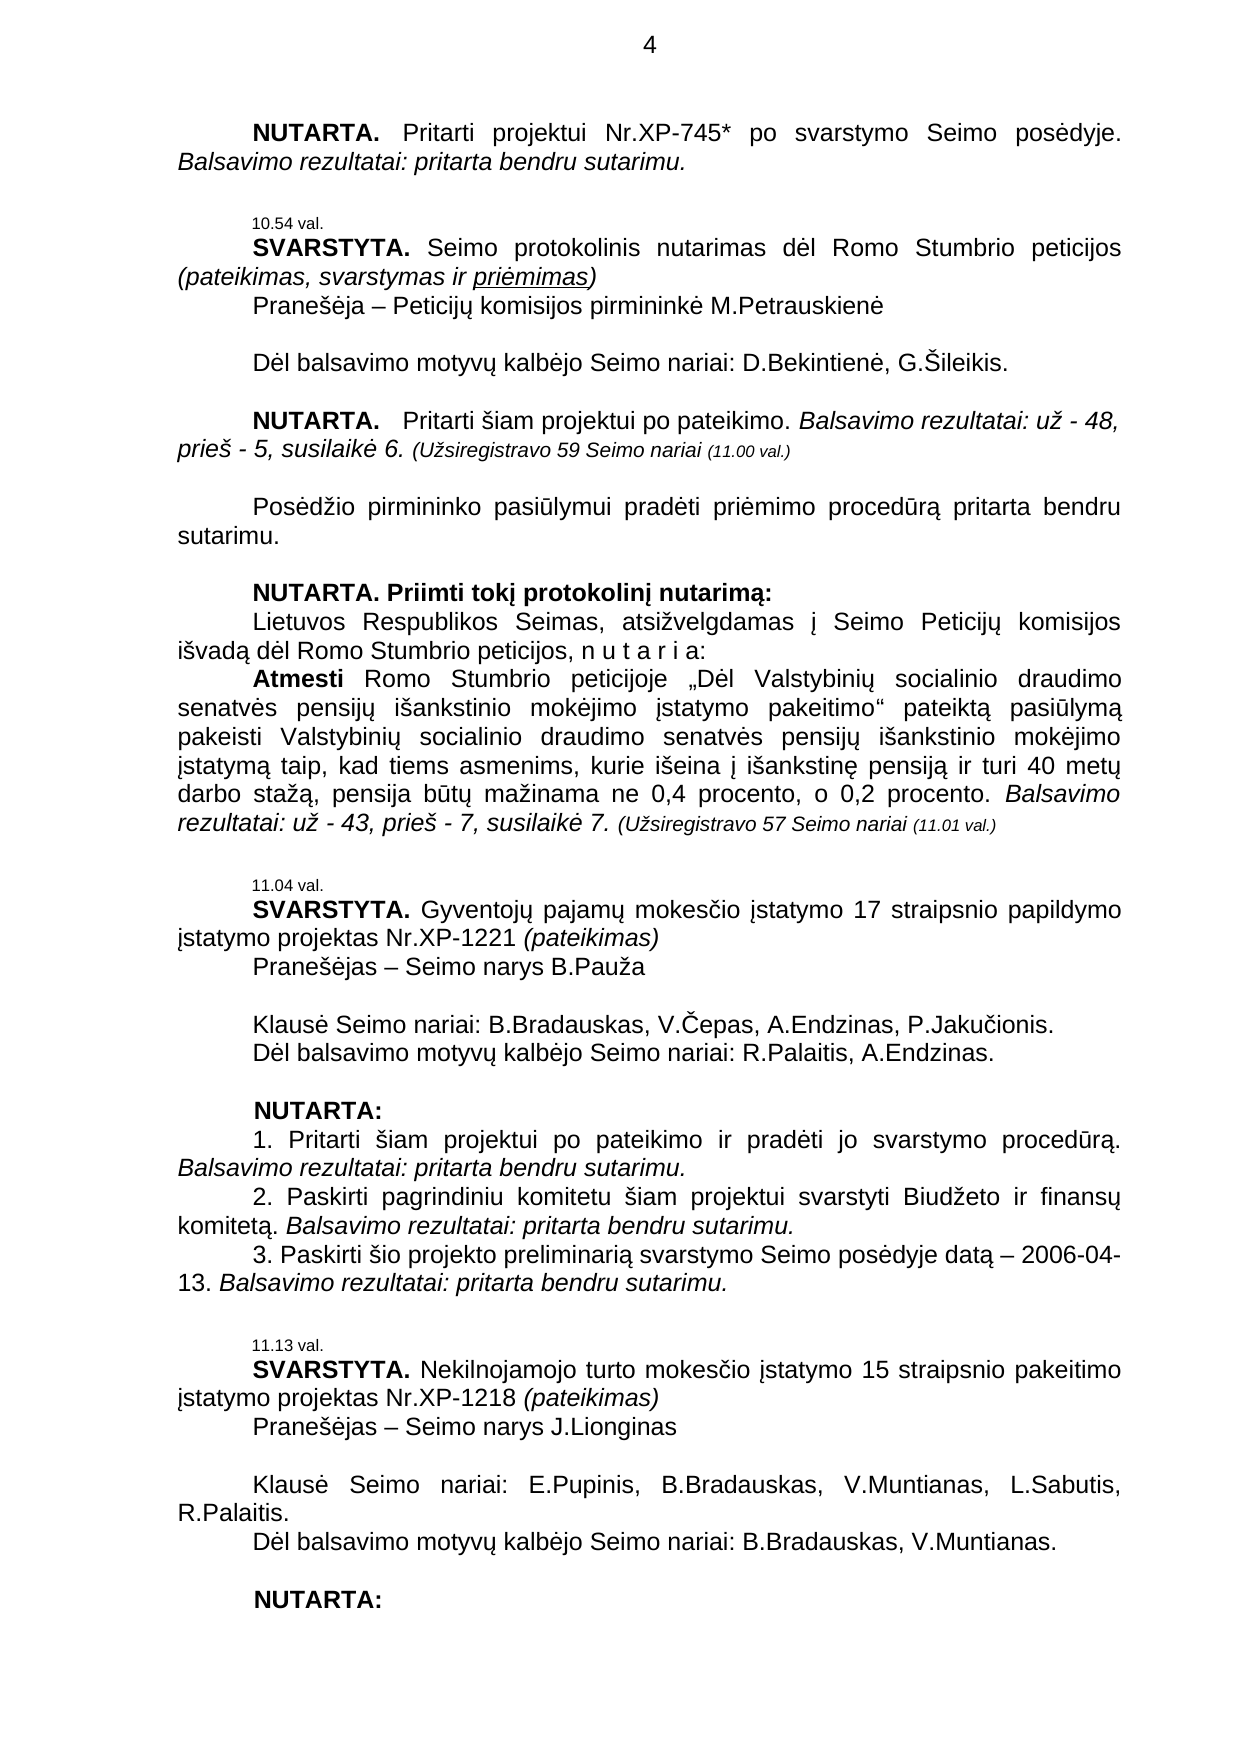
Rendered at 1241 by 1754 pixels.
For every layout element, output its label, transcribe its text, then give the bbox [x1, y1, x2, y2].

text 11.04 val. [177, 875, 1122, 894]
text Posėdžio pirmininko pasiūlymui pradėti priėmimo procedūrą pritarta bendru sutarimu. [177, 492, 1122, 549]
text SVARSTYTA. Nekilnojamojo turto mokesčio įstatymo 15 straipsnio pakeitimo įstatymo projektas Nr.XP-1218 (pateikimas) [177, 1355, 1122, 1412]
text Dėl balsavimo motyvų kalbėjo Seimo nariai: R.Palaitis, A.Endzinas. [177, 1038, 1122, 1067]
text Lietuvos Respublikos Seimas, atsižvelgdamas į Seimo Peticijų komisijos išvadą dėl Romo Stumbrio peticijos, n u t a r i a: [177, 607, 1122, 664]
text Dėl balsavimo motyvų kalbėjo Seimo nariai: D.Bekintienė, G.Šileikis. [177, 348, 1122, 377]
text 11.13 val. [177, 1336, 1122, 1355]
text Klausė Seimo nariai: E.Pupinis, B.Bradauskas, V.Muntianas, L.Sabutis, R.Palaitis. [177, 1470, 1122, 1527]
text NUTARTA: [177, 1585, 1122, 1613]
text SVARSTYTA. Gyventojų pajamų mokesčio įstatymo 17 straipsnio papildymo įstatymo projektas Nr.XP-1221 (pateikimas) [177, 894, 1122, 952]
text NUTARTA. Priimti tokį protokolinį nutarimą: [177, 578, 1122, 607]
text Atmesti Romo Stumbrio peticijoje „Dėl Valstybinių socialinio draudimo senatvės pensijų išankstinio mokėjimo įstatymo pakeitimo“ pateiktą pasiūlymą pakeisti Valstybinių socialinio draudimo senatvės pensijų išankstinio mokėjimo įstatymą taip, kad tiems asmenims, kurie išeina į išankstinę pensiją ir turi 40 metų darbo stažą, pensija būtų mažinama ne 0,4 procento, o 0,2 procento. Balsavimo rezultatai: už - 43, prieš - 7, susilaikė 7. (Užsiregistravo 57 Seimo nariai (11.01 val.) [177, 664, 1122, 837]
text Klausė Seimo nariai: B.Bradauskas, V.Čepas, A.Endzinas, P.Jakučionis. [177, 1009, 1122, 1038]
text Pranešėjas – Seimo narys J.Lionginas [177, 1412, 1122, 1441]
text 2. Paskirti pagrindiniu komitetu šiam projektui svarstyti Biudžeto ir finansų komitetą. Balsavimo rezultatai: pritarta bendru sutarimu. [177, 1182, 1122, 1239]
text NUTARTA. Pritarti projektui Nr.XP-745* po svarstymo Seimo posėdyje. Balsavimo rezultatai: pritarta bendru sutarimu. [177, 118, 1122, 176]
text NUTARTA: [177, 1096, 1122, 1124]
text Pranešėja – Peticijų komisijos pirmininkė M.Petrauskienė [177, 291, 1122, 319]
text Pranešėjas – Seimo narys B.Pauža [177, 952, 1122, 981]
text Dėl balsavimo motyvų kalbėjo Seimo nariai: B.Bradauskas, V.Muntianas. [177, 1527, 1122, 1556]
text 10.54 val. [177, 214, 1122, 233]
text NUTARTA. Pritarti šiam projektui po pateikimo. Balsavimo rezultatai: už - 48, prieš - 5, susilaikė 6. (Užsiregistravo 59 Seimo nariai (11.00 val.) [177, 406, 1122, 463]
text 1. Pritarti šiam projektui po pateikimo ir pradėti jo svarstymo procedūrą. Balsavimo rezultatai: pritarta bendru sutarimu. [177, 1124, 1122, 1182]
text SVARSTYTA. Seimo protokolinis nutarimas dėl Romo Stumbrio peticijos (pateikimas, svarstymas ir priėmimas) [177, 233, 1122, 291]
text 3. Paskirti šio projekto preliminarią svarstymo Seimo posėdyje datą – 2006-04-13. Balsavimo rezultatai: pritarta bendru sutarimu. [177, 1239, 1122, 1297]
